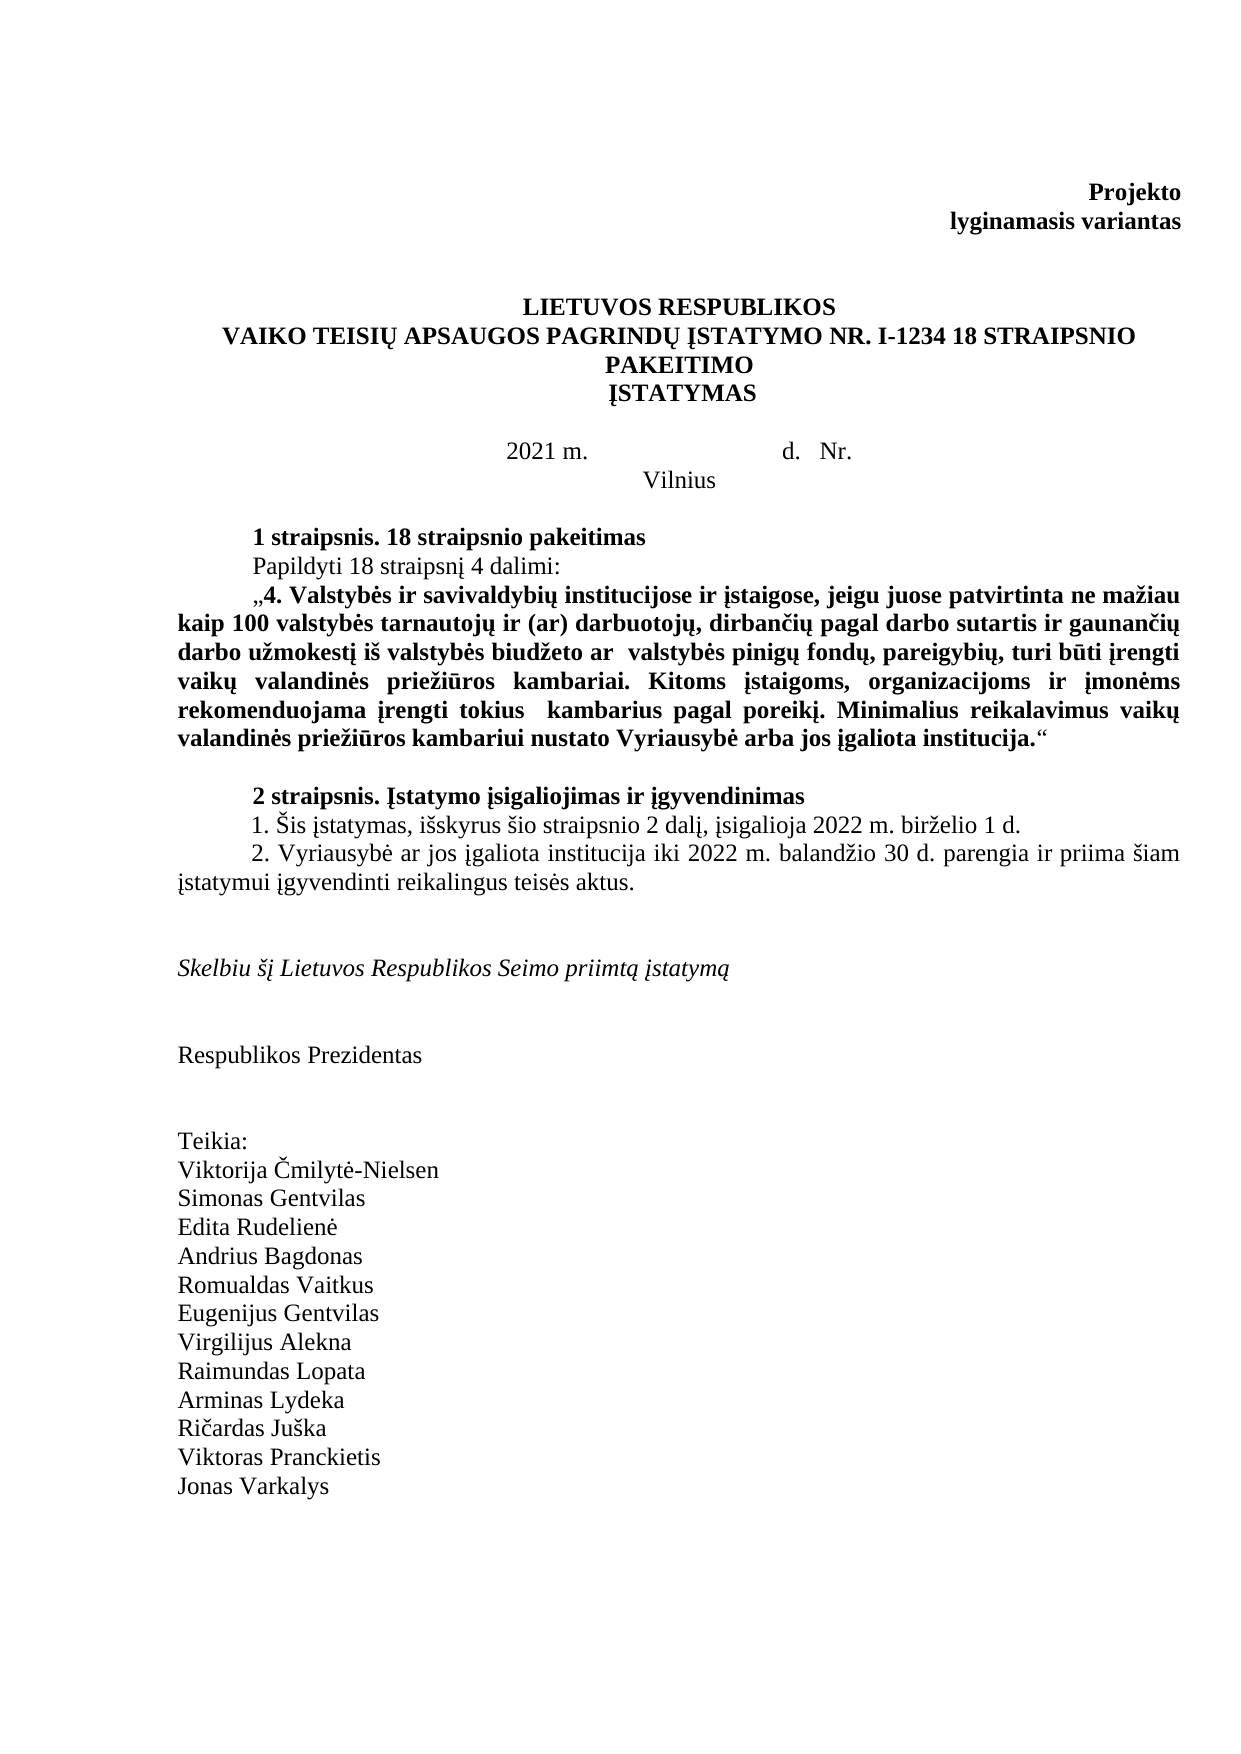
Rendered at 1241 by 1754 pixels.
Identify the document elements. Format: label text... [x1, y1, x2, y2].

text LIETUVOS RESPUBLIKOS [177, 292, 1181, 321]
text Edita Rudelienė [177, 1212, 1181, 1241]
text Simonas Gentvilas [177, 1183, 1181, 1212]
text Romualdas Vaitkus [177, 1270, 1181, 1298]
subtitle Respublikos Prezidentas [177, 1040, 1181, 1068]
table_cell [177, 1557, 395, 1586]
text Papildyti 18 straipsnį 4 dalimi: [177, 551, 1181, 580]
text Teikia: [177, 1126, 1181, 1155]
text Arminas Lydeka [177, 1385, 1181, 1413]
text 2 straipsnis. Įstatymo įsigaliojimas ir įgyvendinimas [177, 781, 1181, 810]
text 2021 m. d. Nr. [177, 436, 1181, 465]
text Raimundas Lopata [177, 1356, 1181, 1385]
text Eugenijus Gentvilas [177, 1298, 1181, 1327]
text Viktoras Pranckietis [177, 1442, 1181, 1471]
table_cell [395, 1557, 1204, 1586]
table_header [177, 1529, 395, 1557]
table_header [395, 1529, 1204, 1557]
text Virgilijus Alekna [177, 1327, 1181, 1356]
text Viktorija Čmilytė-Nielsen [177, 1155, 1181, 1183]
text Projekto [177, 177, 1181, 206]
subtitle Skelbiu šį Lietuvos Respublikos Seimo priimtą įstatymą [177, 953, 1181, 982]
text lyginamasis variantas [177, 206, 1181, 235]
text Jonas Varkalys [177, 1471, 1181, 1500]
text VAIKO TEISIŲ APSAUGOS PAGRINDŲ ĮSTATYMO NR. I-1234 18 STRAIPSNIO PAKEITIMO [177, 321, 1181, 378]
text „4. Valstybės ir savivaldybių institucijose ir įstaigose, jeigu juose patvirtinta ne mažiau kaip 100 valstybės tarnautojų ir (ar) darbuotojų, dirbančių pagal darbo sutartis ir gaunančių darbo užmokestį iš valstybės biudžeto ar valstybės pinigų fondų, pareigybių, turi būti įrengti vaikų valandinės priežiūros kambariai. Kitoms įstaigoms, organizacijoms ir įmonėms rekomenduojama įrengti tokius kambarius pagal poreikį. Minimalius reikalavimus vaikų valandinės priežiūros kambariui nustato Vyriausybė arba jos įgaliota institucija.“ [177, 580, 1181, 752]
text 2. Vyriausybė ar jos įgaliota institucija iki 2022 m. balandžio 30 d. parengia ir priima šiam įstatymui įgyvendinti reikalingus teisės aktus. [177, 838, 1181, 896]
text ĮSTATYMAS [177, 378, 1181, 407]
text Vilnius [177, 465, 1181, 493]
text Ričardas Juška [177, 1413, 1181, 1442]
text Andrius Bagdonas [177, 1241, 1181, 1270]
text 1 straipsnis. 18 straipsnio pakeitimas [177, 522, 1181, 551]
text 1. Šis įstatymas, išskyrus šio straipsnio 2 dalį, įsigalioja 2022 m. birželio 1 d. [251, 810, 1181, 838]
